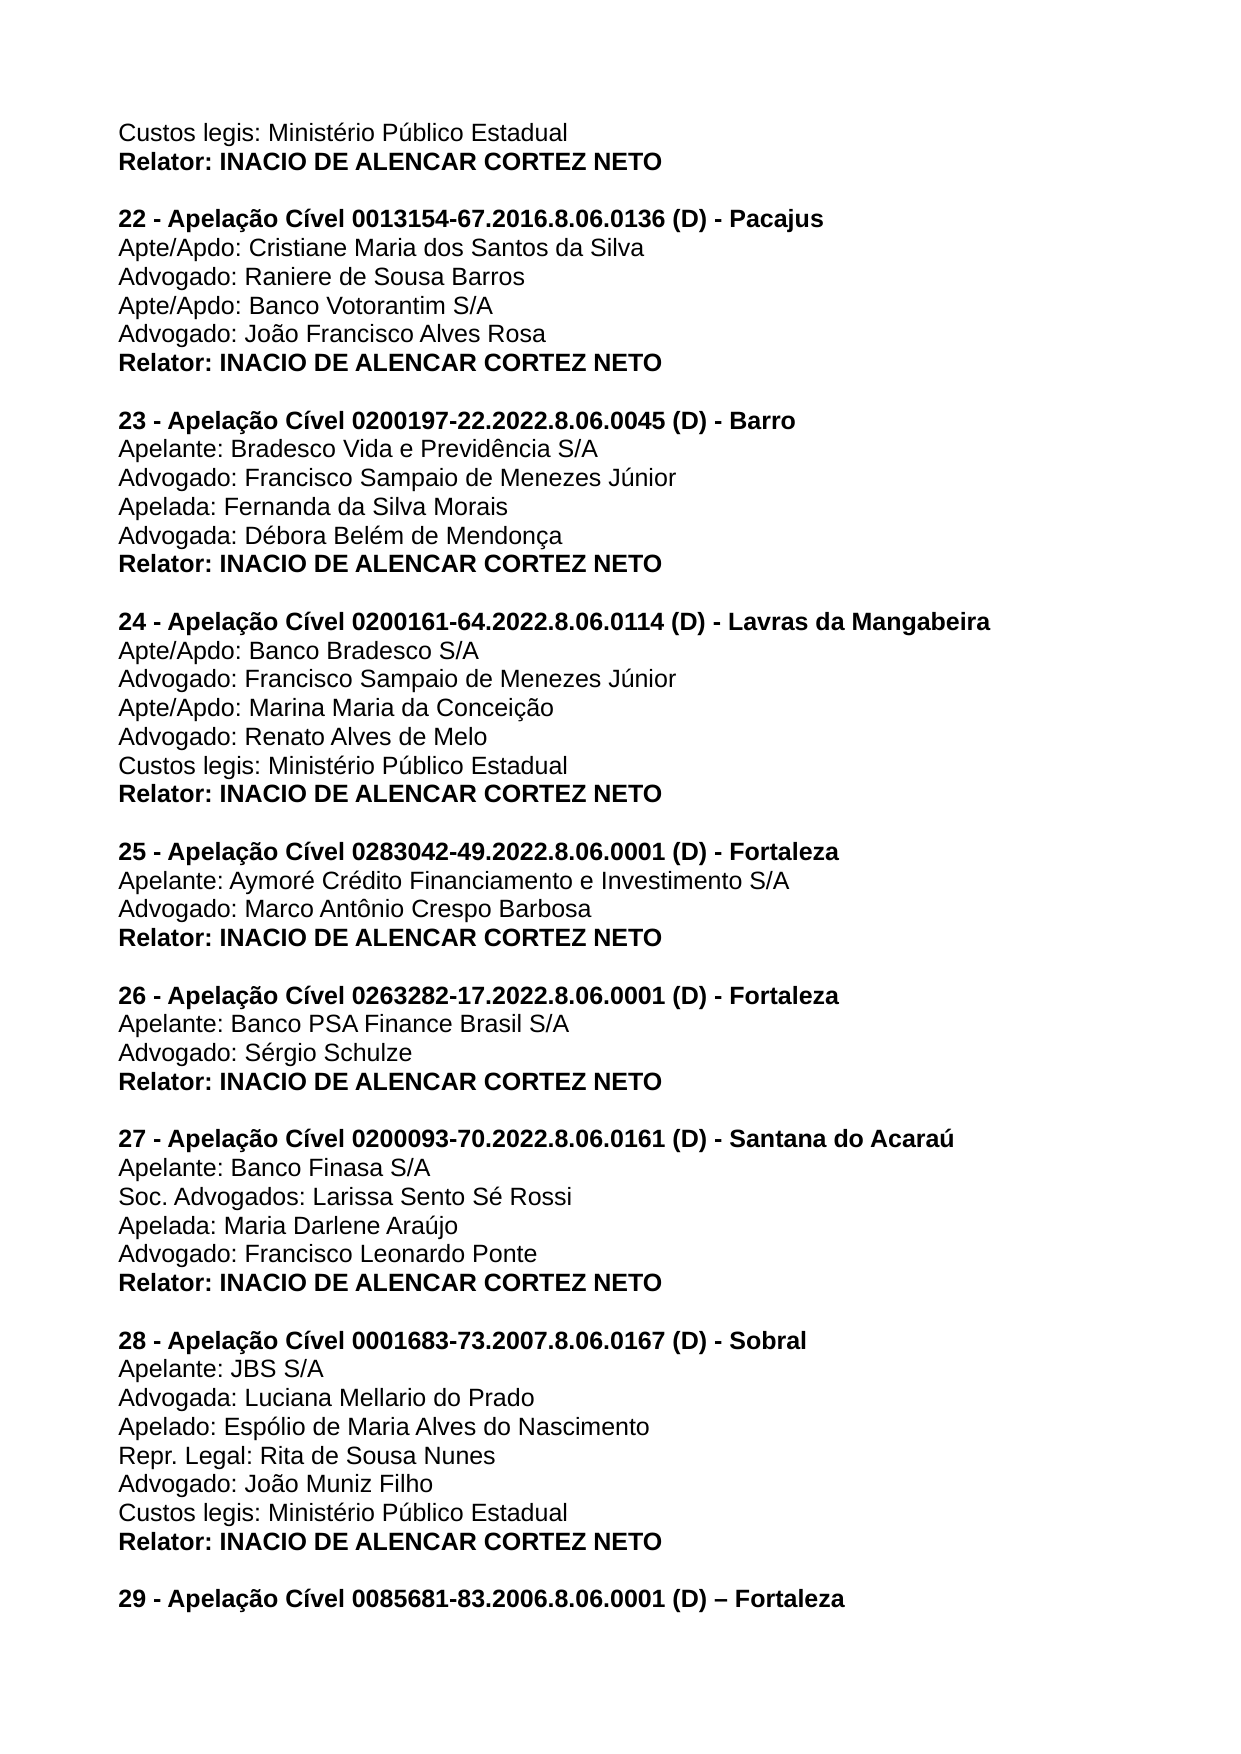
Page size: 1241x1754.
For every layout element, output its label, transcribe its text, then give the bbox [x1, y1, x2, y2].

text Custos legis: Ministério Público Estadual [118, 751, 1122, 779]
text 24 - Apelação Cível 0200161-64.2022.8.06.0114 (D) - Lavras da Mangabeira [118, 607, 1122, 636]
text Relator: INACIO DE ALENCAR CORTEZ NETO [118, 1067, 1122, 1096]
text Advogado: Raniere de Sousa Barros [118, 262, 1122, 291]
text Apelada: Maria Darlene Araújo [118, 1211, 1122, 1239]
text 29 - Apelação Cível 0085681-83.2006.8.06.0001 (D) – Fortaleza [118, 1584, 1122, 1613]
text Apelada: Fernanda da Silva Morais [118, 492, 1122, 521]
text Apte/Apdo: Cristiane Maria dos Santos da Silva [118, 233, 1122, 262]
text Repr. Legal: Rita de Sousa Nunes [118, 1441, 1122, 1469]
text Apelante: Bradesco Vida e Previdência S/A [118, 434, 1122, 463]
text Apelante: Banco PSA Finance Brasil S/A [118, 1009, 1122, 1038]
text 27 - Apelação Cível 0200093-70.2022.8.06.0161 (D) - Santana do Acaraú [118, 1124, 1122, 1153]
text Custos legis: Ministério Público Estadual [118, 118, 1122, 147]
text 22 - Apelação Cível 0013154-67.2016.8.06.0136 (D) - Pacajus [118, 204, 1122, 233]
text Relator: INACIO DE ALENCAR CORTEZ NETO [118, 549, 1122, 578]
text Advogada: Débora Belém de Mendonça [118, 521, 1122, 549]
text Apelante: JBS S/A [118, 1354, 1122, 1383]
text 25 - Apelação Cível 0283042-49.2022.8.06.0001 (D) - Fortaleza [118, 837, 1122, 866]
text Advogado: Francisco Leonardo Ponte [118, 1239, 1122, 1268]
text Advogado: João Francisco Alves Rosa [118, 319, 1122, 348]
text Apelado: Espólio de Maria Alves do Nascimento [118, 1412, 1122, 1441]
text Relator: INACIO DE ALENCAR CORTEZ NETO [118, 1527, 1122, 1556]
text Advogado: Marco Antônio Crespo Barbosa [118, 894, 1122, 923]
text Relator: INACIO DE ALENCAR CORTEZ NETO [118, 348, 1122, 377]
text Apelante: Banco Finasa S/A [118, 1153, 1122, 1182]
text Advogado: Sérgio Schulze [118, 1038, 1122, 1067]
text Advogado: João Muniz Filho [118, 1469, 1122, 1498]
text Relator: INACIO DE ALENCAR CORTEZ NETO [118, 1268, 1122, 1297]
text Advogado: Francisco Sampaio de Menezes Júnior [118, 664, 1122, 693]
text Advogado: Renato Alves de Melo [118, 722, 1122, 751]
text Apte/Apdo: Banco Bradesco S/A [118, 636, 1122, 664]
text Apelante: Aymoré Crédito Financiamento e Investimento S/A [118, 866, 1122, 894]
text Advogado: Francisco Sampaio de Menezes Júnior [118, 463, 1122, 492]
text Apte/Apdo: Marina Maria da Conceição [118, 693, 1122, 722]
text 23 - Apelação Cível 0200197-22.2022.8.06.0045 (D) - Barro [118, 406, 1122, 434]
text Relator: INACIO DE ALENCAR CORTEZ NETO [118, 779, 1122, 808]
text Soc. Advogados: Larissa Sento Sé Rossi [118, 1182, 1122, 1211]
text Custos legis: Ministério Público Estadual [118, 1498, 1122, 1527]
text Relator: INACIO DE ALENCAR CORTEZ NETO [118, 923, 1122, 952]
text Relator: INACIO DE ALENCAR CORTEZ NETO [118, 147, 1122, 176]
text 26 - Apelação Cível 0263282-17.2022.8.06.0001 (D) - Fortaleza [118, 981, 1122, 1009]
text 28 - Apelação Cível 0001683-73.2007.8.06.0167 (D) - Sobral [118, 1326, 1122, 1354]
text Apte/Apdo: Banco Votorantim S/A [118, 291, 1122, 319]
text Advogada: Luciana Mellario do Prado [118, 1383, 1122, 1412]
